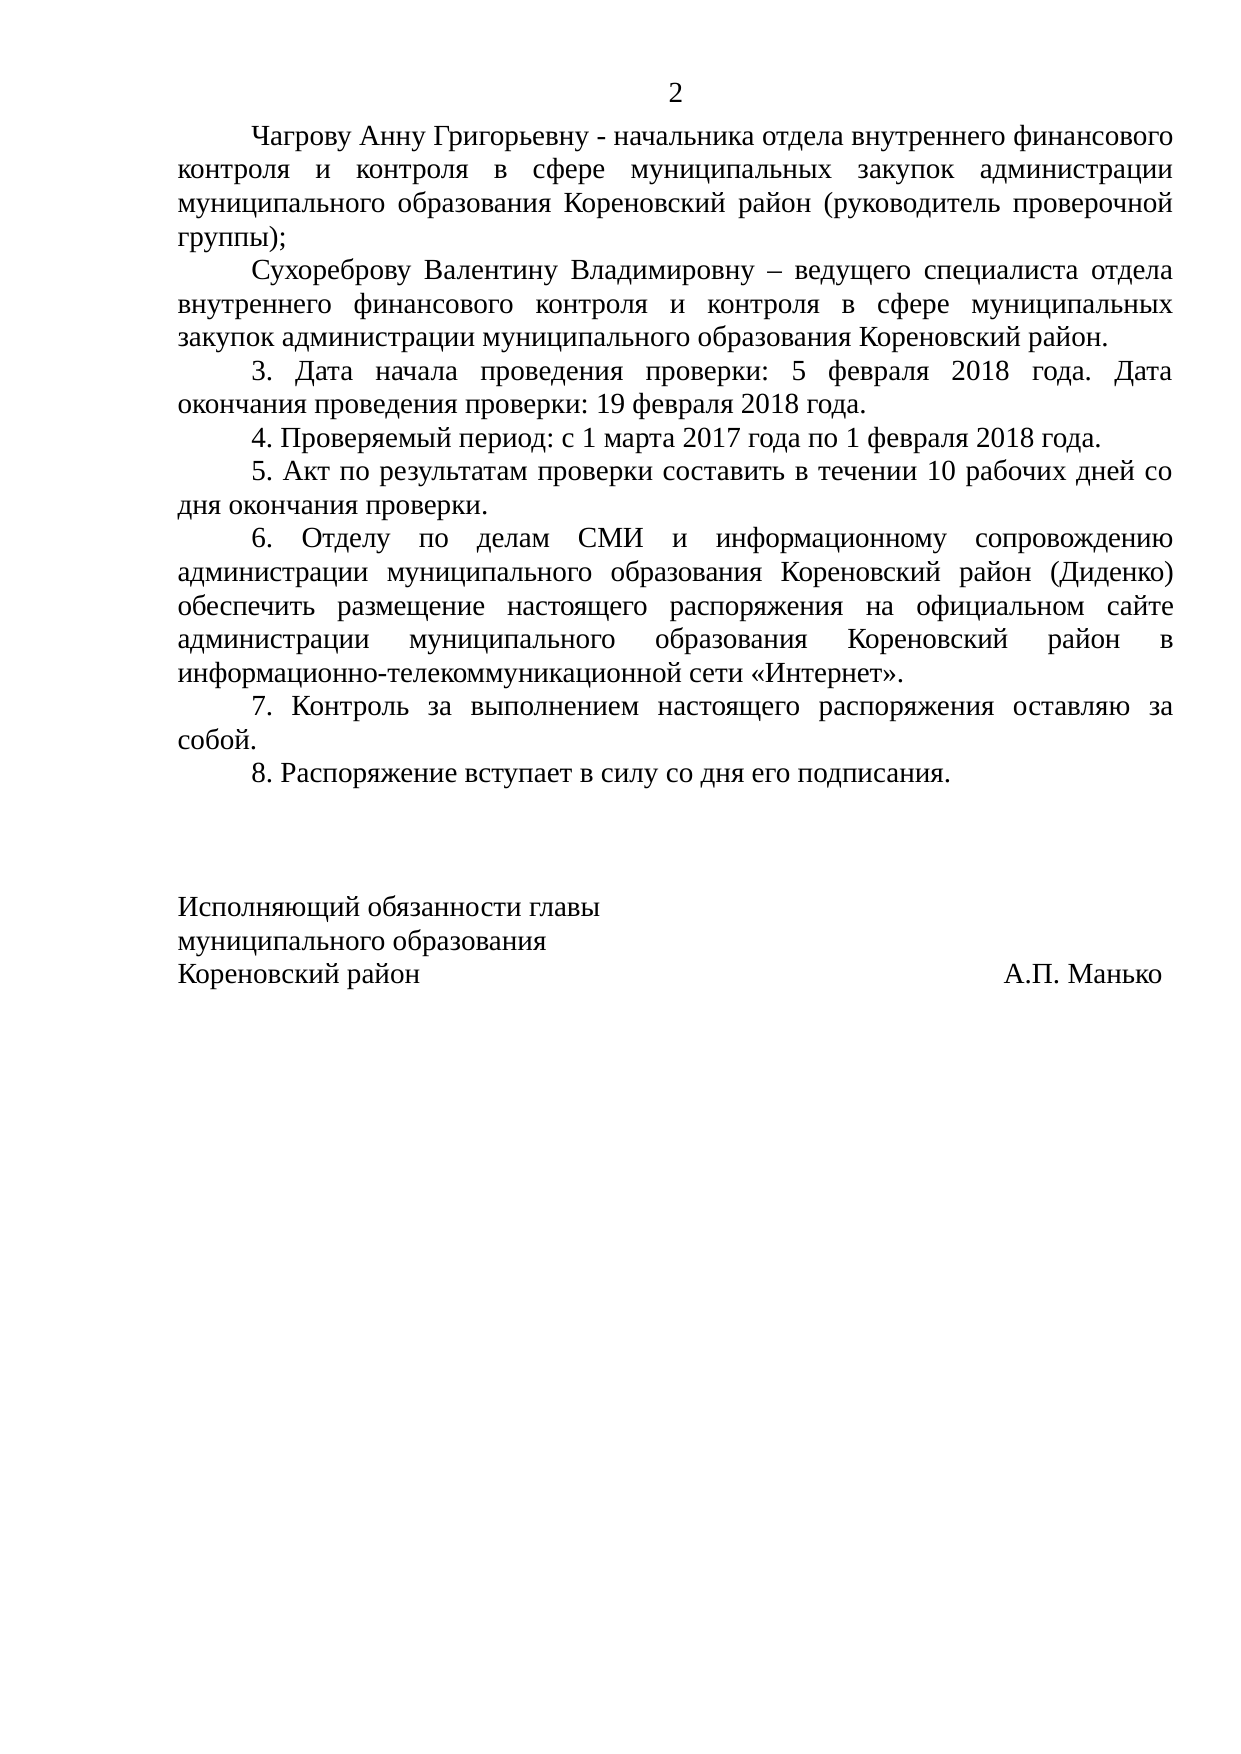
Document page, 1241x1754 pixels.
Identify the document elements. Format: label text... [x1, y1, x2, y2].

text 8. Распоряжение вступает в силу со дня его подписания. [177, 755, 1174, 789]
text Исполняющий обязанности главы [177, 889, 1174, 923]
text 7. Контроль за выполнением настоящего распоряжения оставляю за собой. [177, 688, 1174, 755]
text Чагрову Анну Григорьевну - начальника отдела внутреннего финансового контроля и контроля в сфере муниципальных закупок администрации муниципального образования Кореновский район (руководитель проверочной группы); [177, 118, 1174, 252]
text 3. Дата начала проведения проверки: 5 февраля 2018 года. Дата окончания проведения проверки: 19 февраля 2018 года. [177, 353, 1174, 420]
text Кореновский район А.П. Манько [177, 957, 1174, 990]
text 4. Проверяемый период: с 1 марта 2017 года по 1 февраля 2018 года. [177, 420, 1174, 453]
text 6. Отделу по делам СМИ и информационному сопровождению администрации муниципального образования Кореновский район (Диденко) обеспечить размещение настоящего распоряжения на официальном сайте администрации муниципального образования Кореновский район в информационно-телекоммуникационной сети «Интернет». [177, 521, 1174, 688]
text муниципального образования [177, 923, 1174, 957]
text 5. Акт по результатам проверки составить в течении 10 рабочих дней со дня окончания проверки. [177, 453, 1174, 521]
text Сухореброву Валентину Владимировну – ведущего специалиста отдела внутреннего финансового контроля и контроля в сфере муниципальных закупок администрации муниципального образования Кореновский район. [177, 252, 1174, 353]
